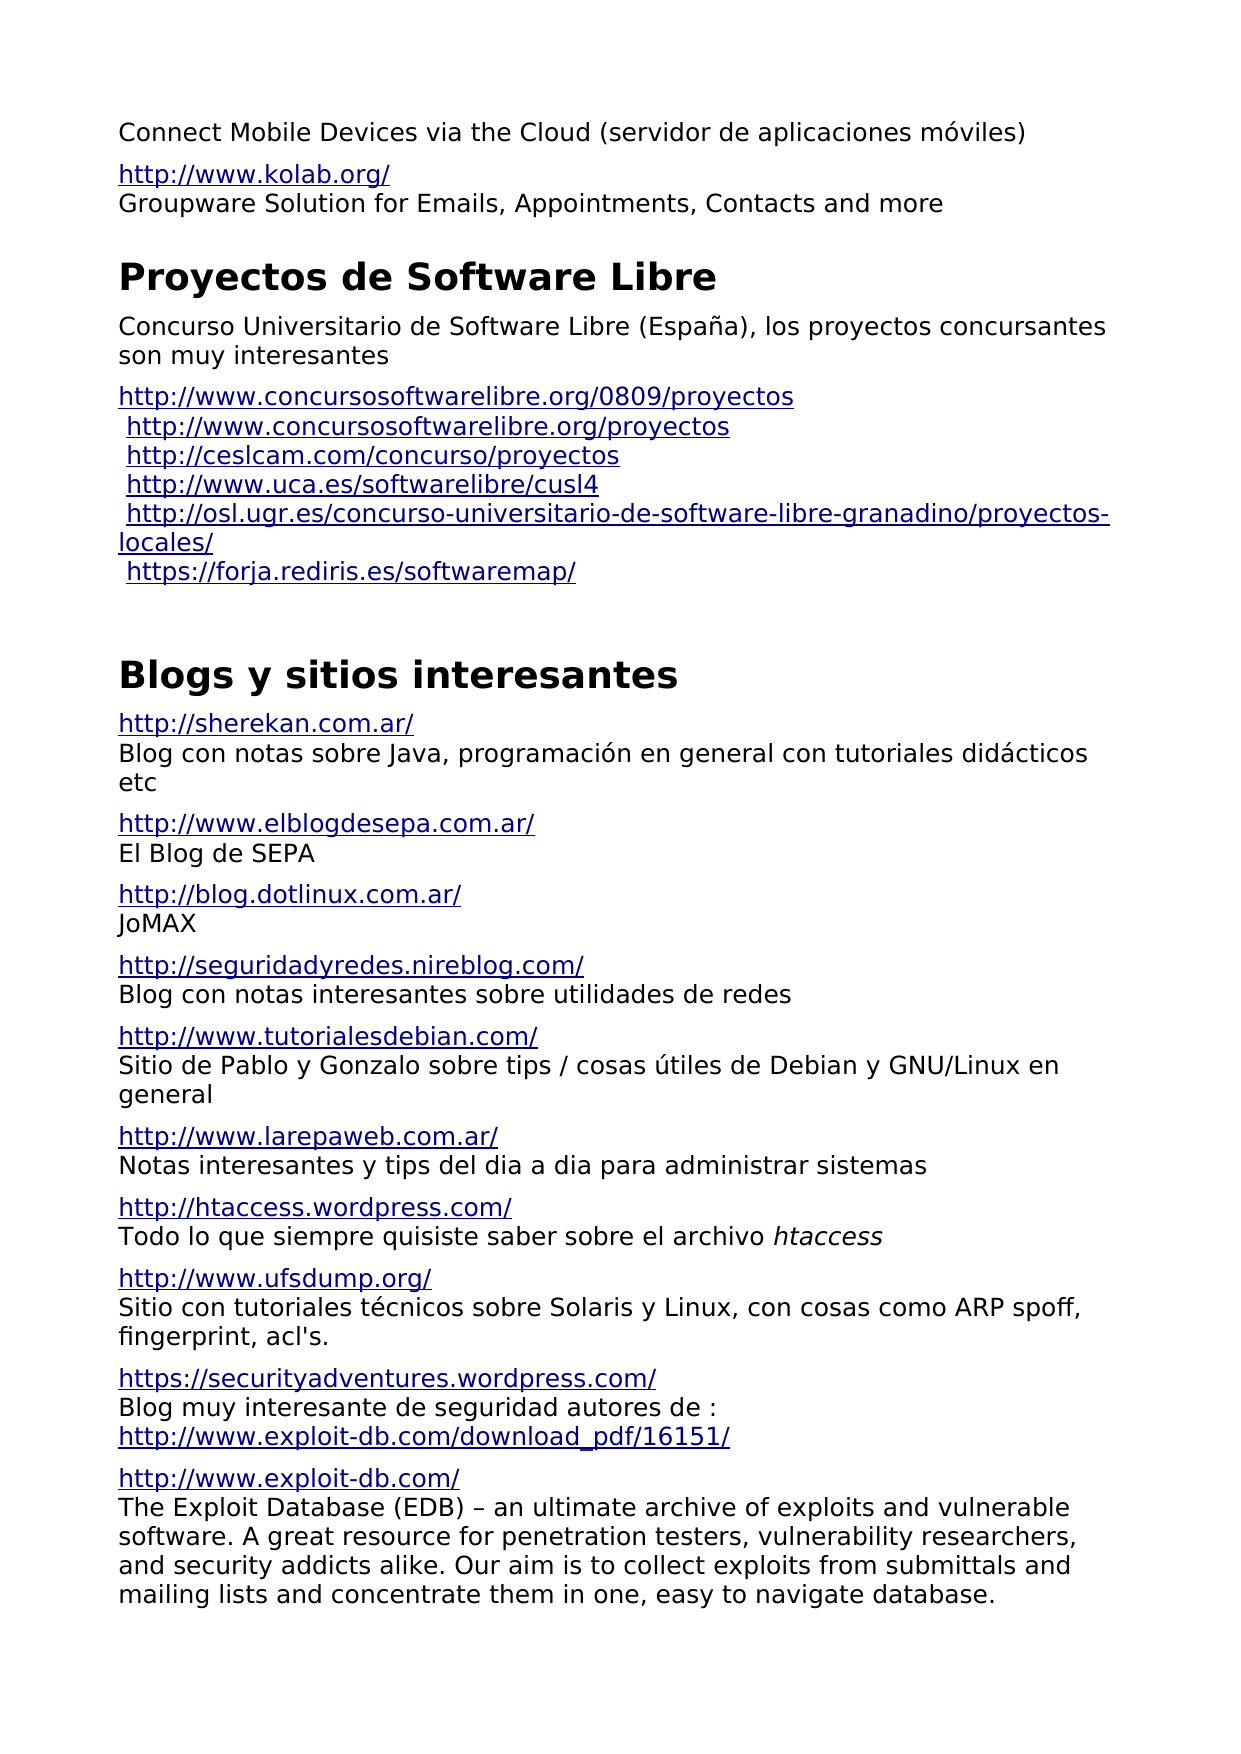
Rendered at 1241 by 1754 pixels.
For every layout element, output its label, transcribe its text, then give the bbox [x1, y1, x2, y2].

text http://www.larepaweb.com.ar/ Notas interesantes y tips del dia a dia para administrar sistemas [118, 1122, 1122, 1180]
text Concurso Universitario de Software Libre (España), los proyectos concursantes son muy interesantes [118, 312, 1122, 370]
text http://www.tutorialesdebian.com/ Sitio de Pablo y Gonzalo sobre tips / cosas útiles de Debian y GNU/Linux en general [118, 1022, 1122, 1109]
text http://htaccess.wordpress.com/ Todo lo que siempre quisiste saber sobre el archivo htaccess [118, 1193, 1122, 1251]
text http://www.concursosoftwarelibre.org/0809/proyectos http://www.concursosoftwarelibre.org/proyectos http://ceslcam.com/concurso/proyectos http://www.uca.es/softwarelibre/cusl4 http://osl.ugr.es/concurso-universitario-de-software-libre-granadino/proyectos-locales/ https://forja.rediris.es/softwaremap/ [118, 383, 1122, 616]
text http://seguridadyredes.nireblog.com/ Blog con notas interesantes sobre utilidades de redes [118, 951, 1122, 1009]
text http://sherekan.com.ar/ Blog con notas sobre Java, programación en general con tutoriales didácticos etc [118, 709, 1122, 797]
text http://blog.dotlinux.com.ar/ JoMAX [118, 880, 1122, 939]
text Connect Mobile Devices via the Cloud (servidor de aplicaciones móviles) [118, 118, 1122, 147]
text http://www.kolab.org/ Groupware Solution for Emails, Appointments, Contacts and more [118, 160, 1122, 218]
text http://www.ufsdump.org/ Sitio con tutoriales técnicos sobre Solaris y Linux, con cosas como ARP spoff, fingerprint, acl's. [118, 1264, 1122, 1351]
text https://securityadventures.wordpress.com/ Blog muy interesante de seguridad autores de : http://www.exploit-db.com/download_pdf/16151/ [118, 1364, 1122, 1451]
subtitle Blogs y sitios interesantes [118, 653, 1122, 697]
text http://www.elblogdesepa.com.ar/ El Blog de SEPA [118, 809, 1122, 868]
subtitle Proyectos de Software Libre [118, 256, 1122, 299]
text http://www.exploit-db.com/ The Exploit Database (EDB) – an ultimate archive of exploits and vulnerable software. A great resource for penetration testers, vulnerability researchers, and security addicts alike. Our aim is to collect exploits from submittals and mailing lists and concentrate them in one, easy to navigate database. [118, 1464, 1122, 1609]
